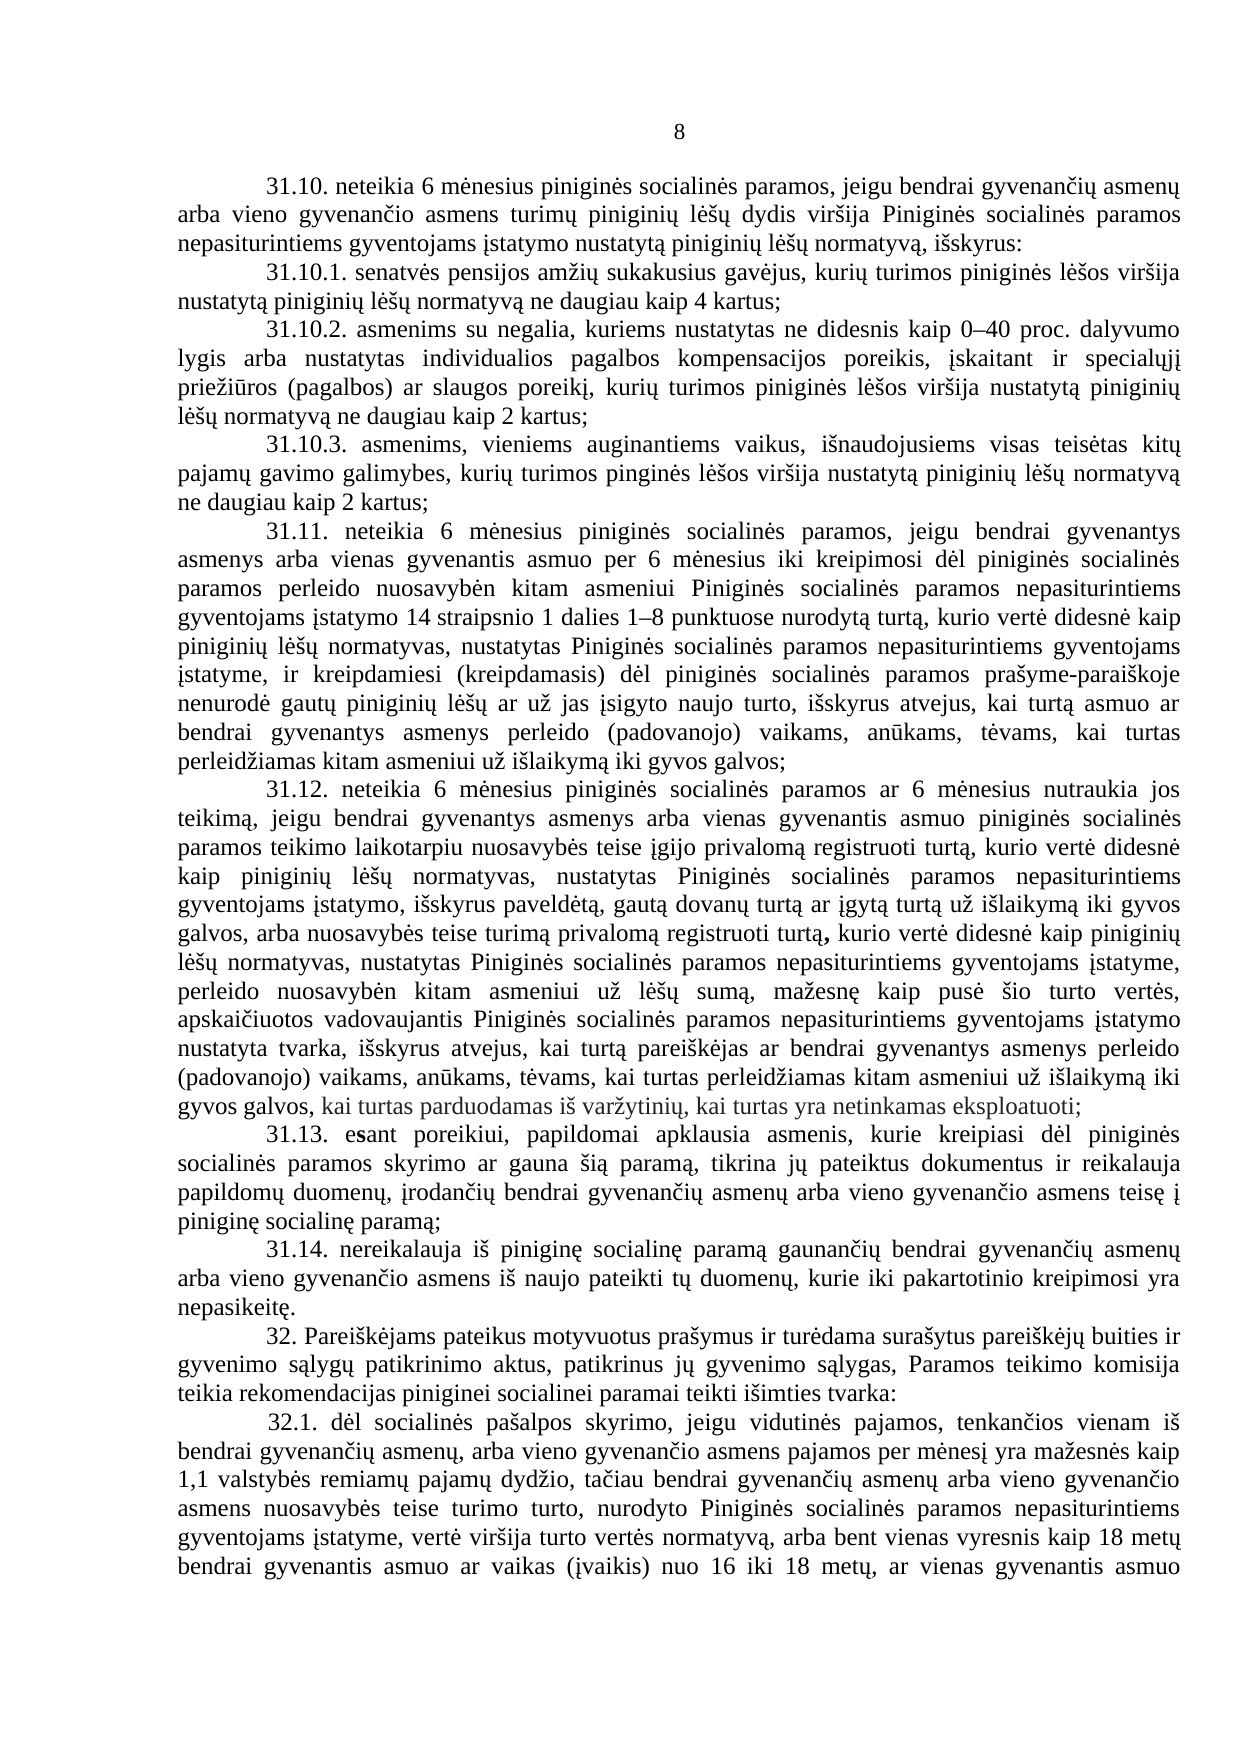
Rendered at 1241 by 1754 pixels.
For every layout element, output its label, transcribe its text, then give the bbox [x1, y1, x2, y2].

text 31.13. esant poreikiui, papildomai apklausia asmenis, kurie kreipiasi dėl piniginės socialinės paramos skyrimo ar gauna šią paramą, tikrina jų pateiktus dokumentus ir reikalauja papildomų duomenų, įrodančių bendrai gyvenančių asmenų arba vieno gyvenančio asmens teisę į piniginę socialinę paramą; [177, 1119, 1181, 1234]
text 32.1. dėl socialinės pašalpos skyrimo, jeigu vidutinės pajamos, tenkančios vienam iš bendrai gyvenančių asmenų, arba vieno gyvenančio asmens pajamos per mėnesį yra mažesnės kaip 1,1 valstybės remiamų pajamų dydžio, tačiau bendrai gyvenančių asmenų arba vieno gyvenančio asmens nuosavybės teise turimo turto, nurodyto Piniginės socialinės paramos nepasiturintiems gyventojams įstatyme, vertė viršija turto vertės normatyvą, arba bent vienas vyresnis kaip 18 metų bendrai gyvenantis asmuo ar vaikas (įvaikis) nuo 16 iki 18 metų, ar vienas gyvenantis asmuo [177, 1407, 1181, 1579]
text 32. Pareiškėjams pateikus motyvuotus prašymus ir turėdama surašytus pareiškėjų buities ir gyvenimo sąlygų patikrinimo aktus, patikrinus jų gyvenimo sąlygas, Paramos teikimo komisija teikia rekomendacijas piniginei socialinei paramai teikti išimties tvarka: [177, 1321, 1181, 1407]
text 31.11. neteikia 6 mėnesius piniginės socialinės paramos, jeigu bendrai gyvenantys asmenys arba vienas gyvenantis asmuo per 6 mėnesius iki kreipimosi dėl piniginės socialinės paramos perleido nuosavybėn kitam asmeniui Piniginės socialinės paramos nepasiturintiems gyventojams įstatymo 14 straipsnio 1 dalies 1–8 punktuose nurodytą turtą, kurio vertė didesnė kaip piniginių lėšų normatyvas, nustatytas Piniginės socialinės paramos nepasiturintiems gyventojams įstatyme, ir kreipdamiesi (kreipdamasis) dėl piniginės socialinės paramos prašyme-paraiškoje nenurodė gautų piniginių lėšų ar už jas įsigyto naujo turto, išskyrus atvejus, kai turtą asmuo ar bendrai gyvenantys asmenys perleido (padovanojo) vaikams, anūkams, tėvams, kai turtas perleidžiamas kitam asmeniui už išlaikymą iki gyvos galvos; [177, 516, 1181, 774]
text 31.14. nereikalauja iš piniginę socialinę paramą gaunančių bendrai gyvenančių asmenų arba vieno gyvenančio asmens iš naujo pateikti tų duomenų, kurie iki pakartotinio kreipimosi yra nepasikeitę. [177, 1234, 1181, 1321]
text 31.10.1. senatvės pensijos amžių sukakusius gavėjus, kurių turimos piniginės lėšos viršija nustatytą piniginių lėšų normatyvą ne daugiau kaip 4 kartus; [177, 257, 1181, 314]
text 31.10.2. asmenims su negalia, kuriems nustatytas ne didesnis kaip 0–40 proc. dalyvumo lygis arba nustatytas individualios pagalbos kompensacijos poreikis, įskaitant ir specialųjį priežiūros (pagalbos) ar slaugos poreikį, kurių turimos piniginės lėšos viršija nustatytą piniginių lėšų normatyvą ne daugiau kaip 2 kartus; [177, 314, 1181, 429]
text 31.12. neteikia 6 mėnesius piniginės socialinės paramos ar 6 mėnesius nutraukia jos teikimą, jeigu bendrai gyvenantys asmenys arba vienas gyvenantis asmuo piniginės socialinės paramos teikimo laikotarpiu nuosavybės teise įgijo privalomą registruoti turtą, kurio vertė didesnė kaip piniginių lėšų normatyvas, nustatytas Piniginės socialinės paramos nepasiturintiems gyventojams įstatymo, išskyrus paveldėtą, gautą dovanų turtą ar įgytą turtą už išlaikymą iki gyvos galvos, arba nuosavybės teise turimą privalomą registruoti turtą, kurio vertė didesnė kaip piniginių lėšų normatyvas, nustatytas Piniginės socialinės paramos nepasiturintiems gyventojams įstatyme, perleido nuosavybėn kitam asmeniui už lėšų sumą, mažesnę kaip pusė šio turto vertės, apskaičiuotos vadovaujantis Piniginės socialinės paramos nepasiturintiems gyventojams įstatymo nustatyta tvarka, išskyrus atvejus, kai turtą pareiškėjas ar bendrai gyvenantys asmenys perleido (padovanojo) vaikams, anūkams, tėvams, kai turtas perleidžiamas kitam asmeniui už išlaikymą iki gyvos galvos, kai turtas parduodamas iš varžytinių, kai turtas yra netinkamas eksploatuoti; [177, 774, 1181, 1119]
text 31.10.3. asmenims, vieniems auginantiems vaikus, išnaudojusiems visas teisėtas kitų pajamų gavimo galimybes, kurių turimos pinginės lėšos viršija nustatytą piniginių lėšų normatyvą ne daugiau kaip 2 kartus; [177, 429, 1181, 516]
text 31.10. neteikia 6 mėnesius piniginės socialinės paramos, jeigu bendrai gyvenančių asmenų arba vieno gyvenančio asmens turimų piniginių lėšų dydis viršija Piniginės socialinės paramos nepasiturintiems gyventojams įstatymo nustatytą piniginių lėšų normatyvą, išskyrus: [177, 171, 1181, 257]
